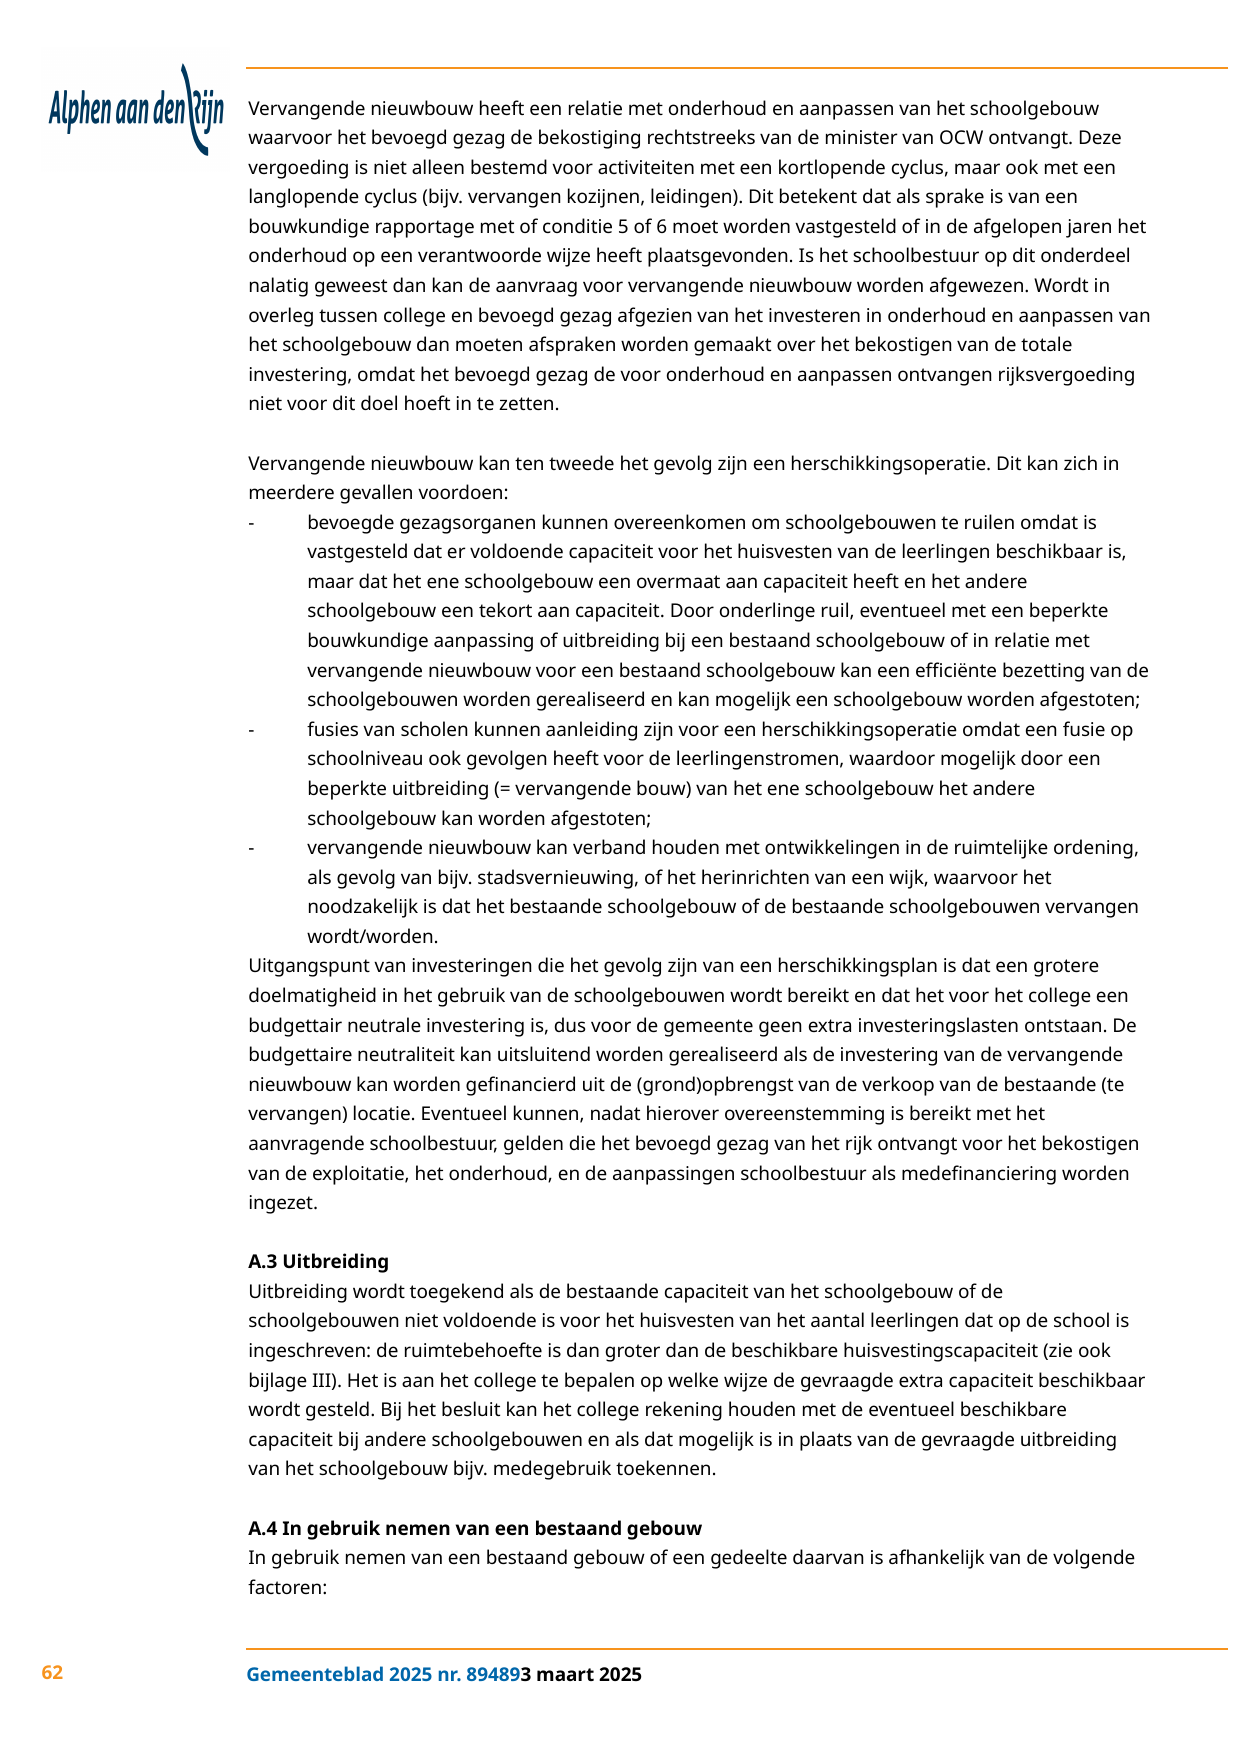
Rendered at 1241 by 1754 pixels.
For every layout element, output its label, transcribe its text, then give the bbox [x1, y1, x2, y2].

text A.3 Uitbreiding [248, 1248, 1152, 1274]
text Vervangende nieuwbouw kan ten tweede het gevolg zijn een herschikkingsoperatie. Dit kan zich in meerdere gevallen voordoen: [248, 450, 1152, 505]
text Vervangende nieuwbouw heeft een relatie met onderhoud en aanpassen van het schoolgebouw waarvoor het bevoegd gezag de bekostiging rechtstreeks van de minister van OCW ontvangt. Deze vergoeding is niet alleen bestemd voor activiteiten met een kortlopende cyclus, maar ook met een langlopende cyclus (bijv. vervangen kozijnen, leidingen). Dit betekent dat als sprake is van een bouwkundige rapportage met of conditie 5 of 6 moet worden vastgesteld of in de afgelopen jaren het onderhoud op een verantwoorde wijze heeft plaatsgevonden. Is het schoolbestuur op dit onderdeel nalatig geweest dan kan de aanvraag voor vervangende nieuwbouw worden afgewezen. Wordt in overleg tussen college en bevoegd gezag afgezien van het investeren in onderhoud en aanpassen van het schoolgebouw dan moeten afspraken worden gemaakt over het bekostigen van de totale investering, omdat het bevoegd gezag de voor onderhoud en aanpassen ontvangen rijksvergoeding niet voor dit doel hoeft in te zetten. [248, 95, 1152, 416]
text Uitbreiding wordt toegekend als de bestaande capaciteit van het schoolgebouw of de schoolgebouwen niet voldoende is voor het huisvesten van het aantal leerlingen dat op de school is ingeschreven: de ruimtebehoefte is dan groter dan de beschikbare huisvestingscapaciteit (zie ook bijlage III). Het is aan het college te bepalen op welke wijze de gevraagde extra capaciteit beschikbaar wordt gesteld. Bij het besluit kan het college rekening houden met de eventueel beschikbare capaciteit bij andere schoolgebouwen en als dat mogelijk is in plaats van de gevraagde uitbreiding van het schoolgebouw bijv. medegebruik toekennen. [248, 1278, 1152, 1481]
text In gebruik nemen van een bestaand gebouw of een gedeelte daarvan is afhankelijk van de volgende factoren: [248, 1544, 1152, 1600]
picture [41, 47, 231, 172]
list bevoegde gezagsorganen kunnen overeenkomen om schoolgebouwen te ruilen omdat is vastgesteld dat er voldoende capaciteit voor het huisvesten van de leerlingen beschikbaar is, maar dat het ene schoolgebouw een overmaat aan capaciteit heeft en het andere schoolgebouw een tekort aan capaciteit. Door onderlinge ruil, eventueel met een beperkte bouwkundige aanpassing of uitbreiding bij een bestaand schoolgebouw of in relatie met vervangende nieuwbouw voor een bestaand schoolgebouw kan een efficiënte bezetting van de schoolgebouwen worden gerealiseerd en kan mogelijk een schoolgebouw worden afgestoten; [248, 509, 1152, 712]
text Uitgangspunt van investeringen die het gevolg zijn van een herschikkingsplan is dat een grotere doelmatigheid in het gebruik van de schoolgebouwen wordt bereikt en dat het voor het college een budgettair neutrale investering is, dus voor de gemeente geen extra investeringslasten ontstaan. De budgettaire neutraliteit kan uitsluitend worden gerealiseerd als de investering van de vervangende nieuwbouw kan worden gefinancierd uit de (grond)opbrengst van de verkoop van de bestaande (te vervangen) locatie. Eventueel kunnen, nadat hierover overeenstemming is bereikt met het aanvragende schoolbestuur, gelden die het bevoegd gezag van het rijk ontvangt voor het bekostigen van de exploitatie, het onderhoud, en de aanpassingen schoolbestuur als medefinanciering worden ingezet. [248, 953, 1152, 1215]
text A.4 In gebruik nemen van een bestaand gebouw [248, 1515, 1152, 1541]
list vervangende nieuwbouw kan verband houden met ontwikkelingen in de ruimtelijke ordening, als gevolg van bijv. stadsvernieuwing, of het herinrichten van een wijk, waarvoor het noodzakelijk is dat het bestaande schoolgebouw of de bestaande schoolgebouwen vervangen wordt/worden. [248, 834, 1152, 949]
list fusies van scholen kunnen aanleiding zijn voor een herschikkingsoperatie omdat een fusie op schoolniveau ook gevolgen heeft voor de leerlingenstromen, waardoor mogelijk door een beperkte uitbreiding (= vervangende bouw) van het ene schoolgebouw het andere schoolgebouw kan worden afgestoten; [248, 716, 1152, 831]
